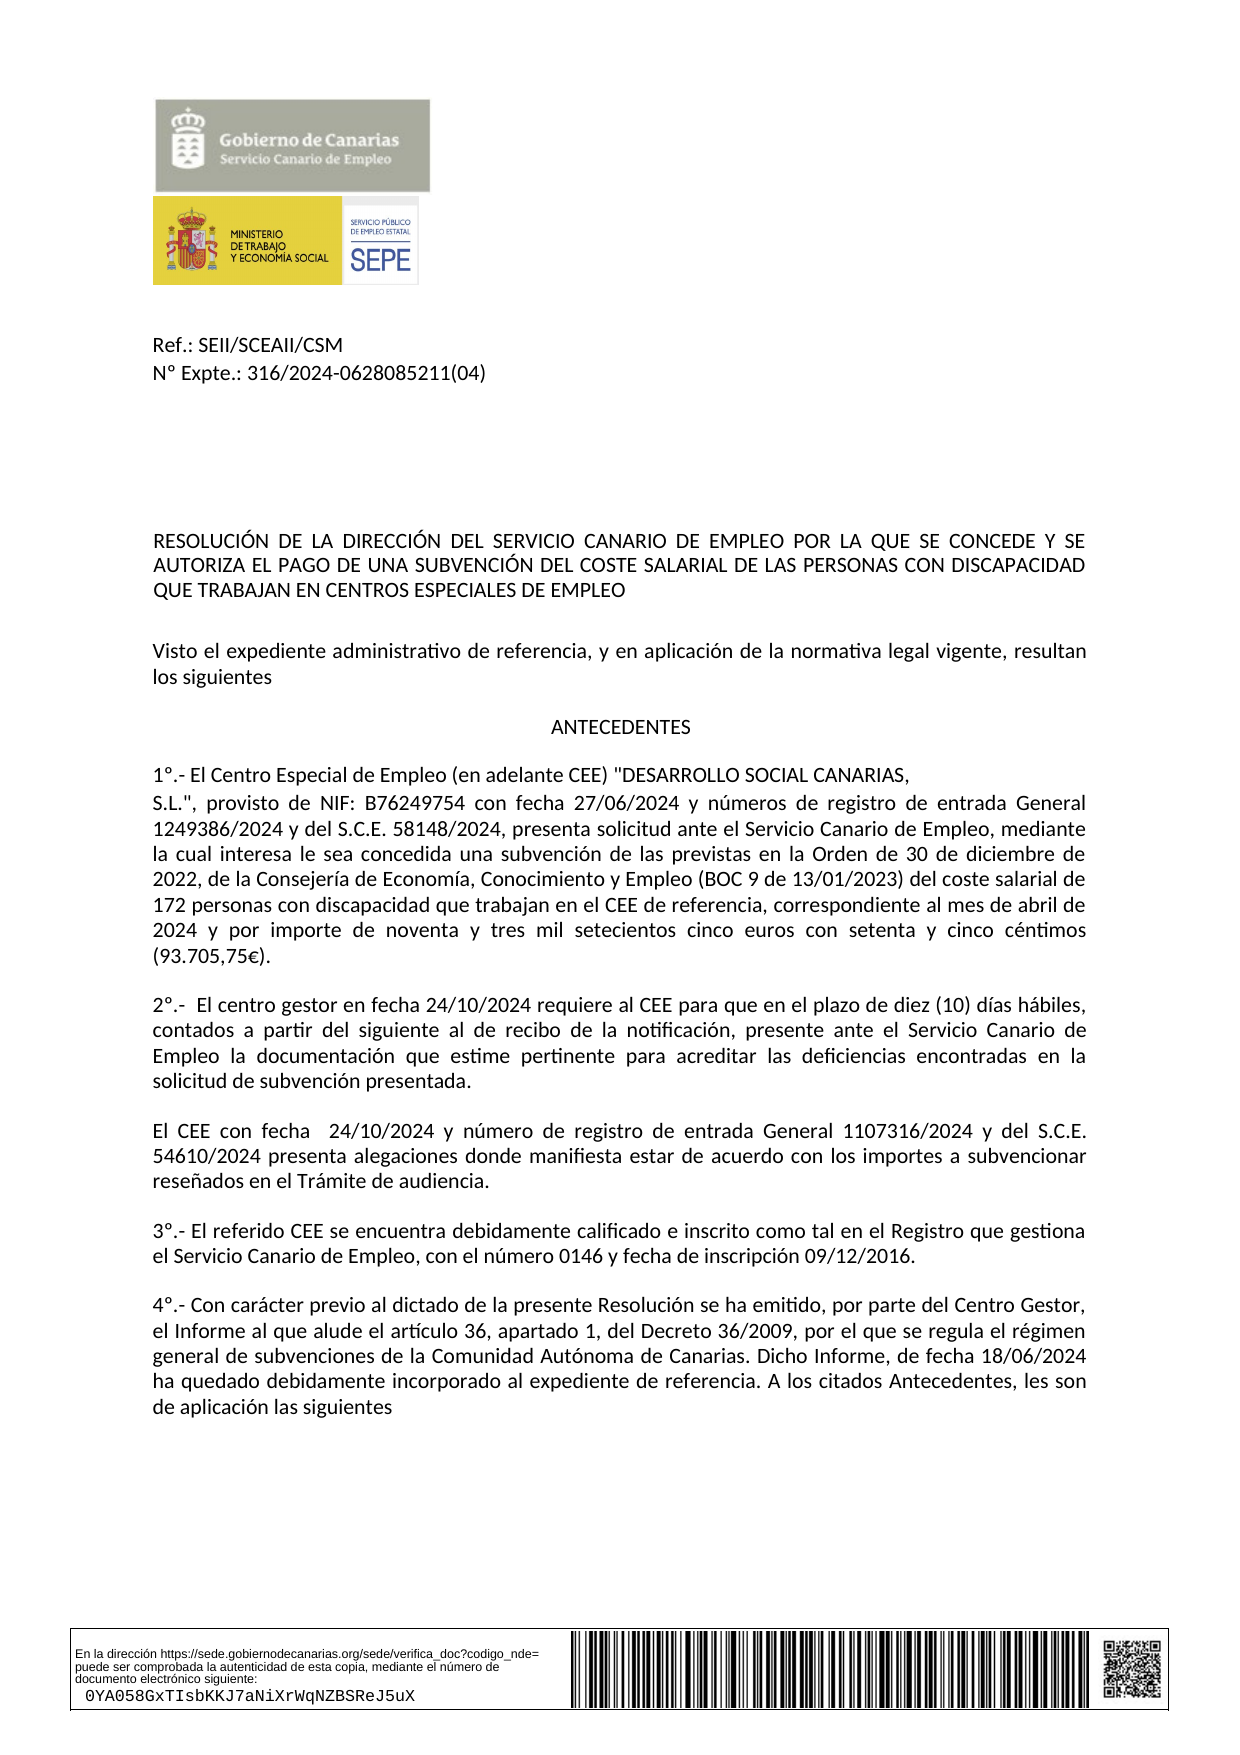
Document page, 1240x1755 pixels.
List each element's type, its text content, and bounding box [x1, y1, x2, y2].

text 3º.- El referido CEE se encuentra debidamente calificado e inscrito como tal en el Registro que gestiona el Servicio Canario de Empleo, con el número 0146 y fecha de inscripción 09/12/2016. [152, 1218, 1088, 1269]
text Ref.: SEII/SCEAII/CSM [152, 332, 1088, 357]
text Visto el expediente administrativo de referencia, y en aplicación de la normativa legal vigente, resultan los siguientes [152, 639, 1088, 689]
text S.L.", provisto de NIF: B76249754 con fecha 27/06/2024 y números de registro de entrada General 1249386/2024 y del S.C.E. 58148/2024, presenta solicitud ante el Servicio Canario de Empleo, mediante la cual interesa le sea concedida una subvención de las previstas en la Orden de 30 de diciembre de 2022, de la Consejería de Economía, Conocimiento y Empleo (BOC 9 de 13/01/2023) del coste salarial de 172 personas con discapacidad que trabajan en el CEE de referencia, correspondiente al mes de abril de 2024 y por importe de noventa y tres mil setecientos cinco euros con setenta y cinco céntimos (93.705,75€). [152, 791, 1088, 968]
text Nº Expte.: 316/2024-0628085211(04) [152, 360, 1088, 386]
subtitle ANTECEDENTES [154, 713, 1087, 740]
text RESOLUCIÓN DE LA DIRECCIÓN DEL SERVICIO CANARIO DE EMPLEO POR LA QUE SE CONCEDE Y SE AUTORIZA EL PAGO DE UNA SUBVENCIÓN DEL COSTE SALARIAL DE LAS PERSONAS CON DISCAPACIDAD QUE TRABAJAN EN CENTROS ESPECIALES DE EMPLEO [153, 528, 1087, 603]
text El CEE con fecha 24/10/2024 y número de registro de entrada General 1107316/2024 y del S.C.E. 54610/2024 presenta alegaciones donde manifiesta estar de acuerdo con los importes a subvencionar reseñados en el Trámite de audiencia. [152, 1118, 1088, 1194]
text 4º.- Con carácter previo al dictado de la presente Resolución se ha emitido, por parte del Centro Gestor, el Informe al que alude el artículo 36, apartado 1, del Decreto 36/2009, por el que se regula el régimen general de subvenciones de la Comunidad Autónoma de Canarias. Dicho Informe, de fecha 18/06/2024 ha quedado debidamente incorporado al expediente de referencia. A los citados Antecedentes, les son de aplicación las siguientes [152, 1293, 1088, 1420]
text 2º.- El centro gestor en fecha 24/10/2024 requiere al CEE para que en el plazo de diez (10) días hábiles, contados a partir del siguiente al de recibo de la notificación, presente ante el Servicio Canario de Empleo la documentación que estime pertinente para acreditar las deficiencias encontradas en la solicitud de subvención presentada. [152, 992, 1088, 1094]
text 1º.- El Centro Especial de Empleo (en adelante CEE) "DESARROLLO SOCIAL CANARIAS, [152, 763, 1088, 788]
